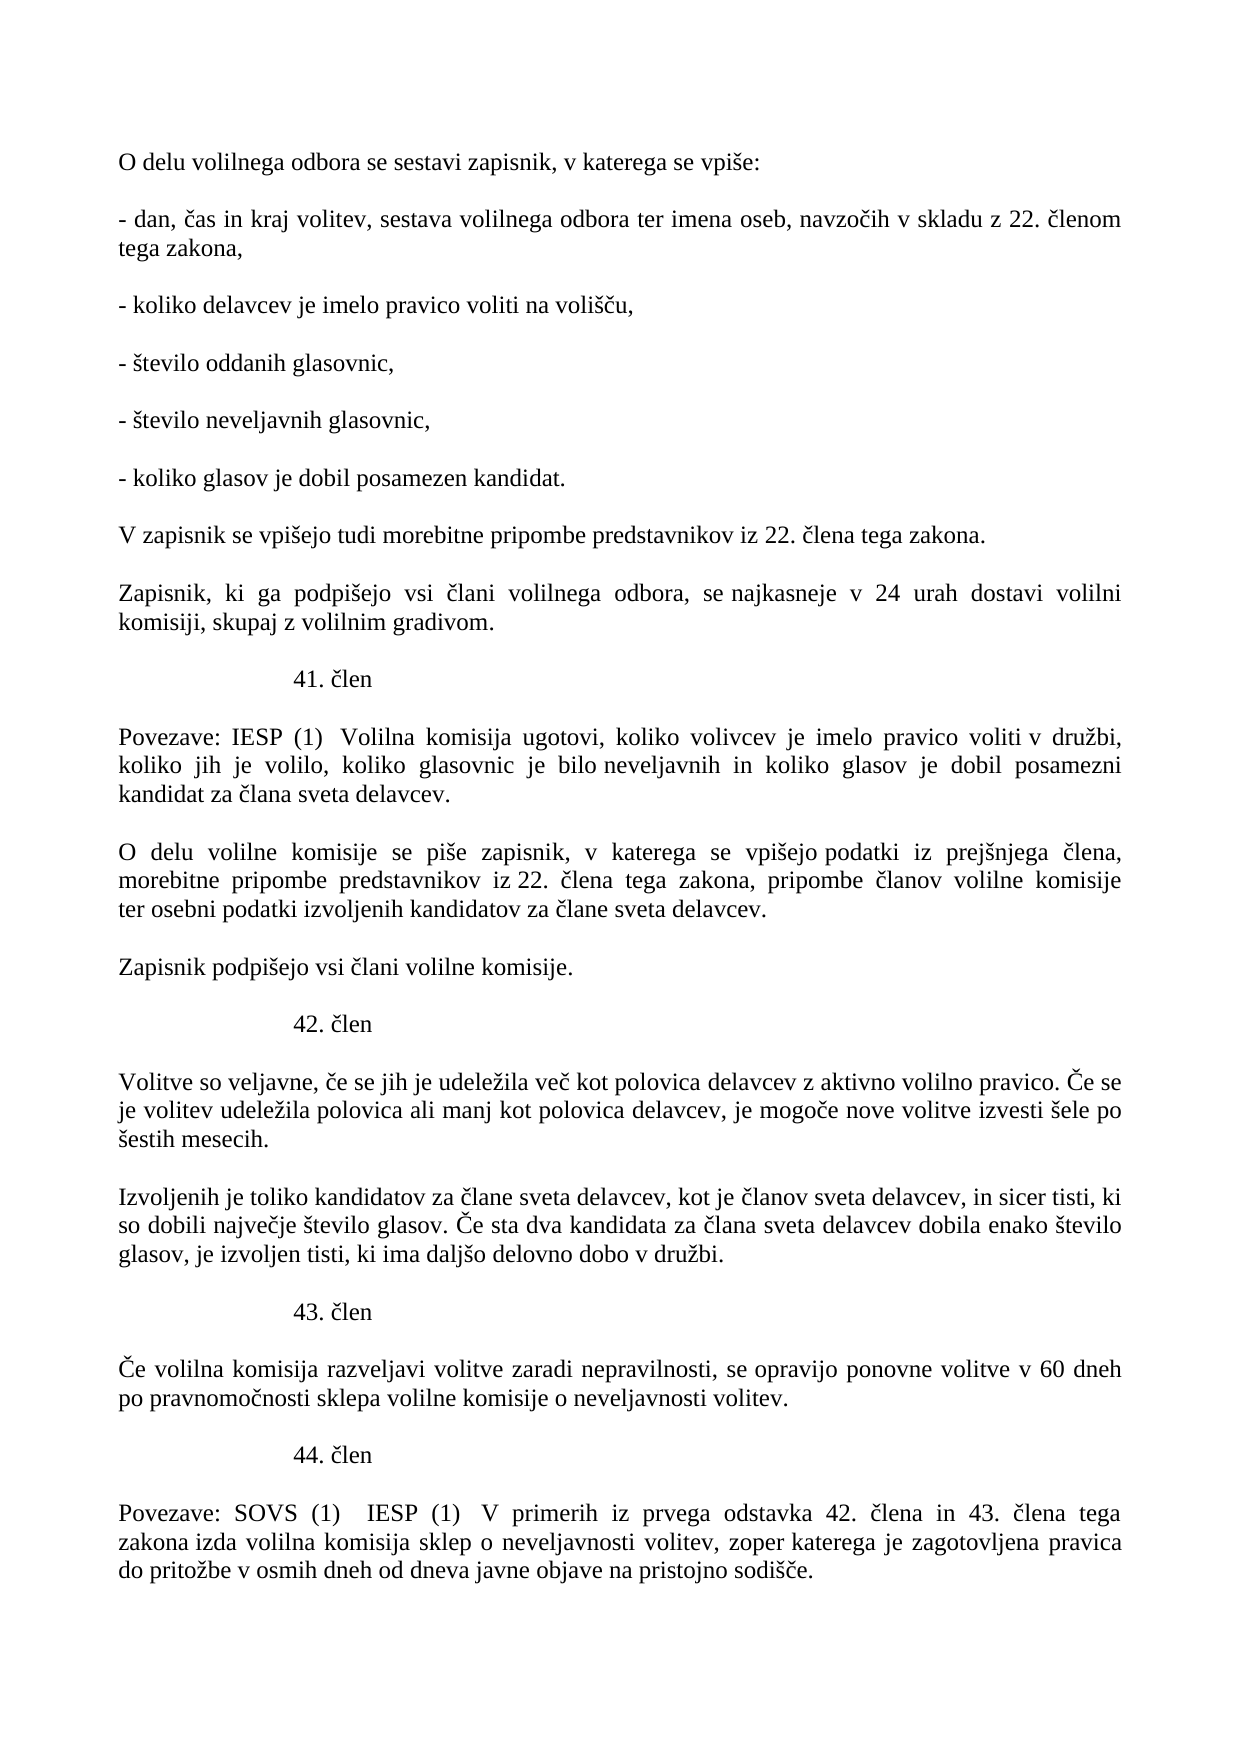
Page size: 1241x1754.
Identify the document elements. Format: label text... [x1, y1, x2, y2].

text - število neveljavnih glasovnic, [118, 406, 1122, 434]
text 42. člen [118, 1009, 1122, 1038]
text Povezave: IESP (1) Volilna komisija ugotovi, koliko volivcev je imelo pravico voliti v družbi, koliko jih je volilo, koliko glasovnic je bilo neveljavnih in koliko glasov je dobil posamezni kandidat za člana sveta delavcev. [118, 722, 1122, 808]
text Zapisnik, ki ga podpišejo vsi člani volilnega odbora, se najkasneje v 24 urah dostavi volilni komisiji, skupaj z volilnim gradivom. [118, 578, 1122, 636]
text - dan, čas in kraj volitev, sestava volilnega odbora ter imena oseb, navzočih v skladu z 22. členom tega zakona, [118, 204, 1122, 262]
text Zapisnik podpišejo vsi člani volilne komisije. [118, 952, 1122, 981]
text - koliko glasov je dobil posamezen kandidat. [118, 463, 1122, 492]
text 43. člen [118, 1297, 1122, 1326]
text - število oddanih glasovnic, [118, 348, 1122, 377]
text O delu volilnega odbora se sestavi zapisnik, v katerega se vpiše: [118, 147, 1122, 176]
text V zapisnik se vpišejo tudi morebitne pripombe predstavnikov iz 22. člena tega zakona. [118, 521, 1122, 549]
text Izvoljenih je toliko kandidatov za člane sveta delavcev, kot je članov sveta delavcev, in sicer tisti, ki so dobili največje število glasov. Če sta dva kandidata za člana sveta delavcev dobila enako število glasov, je izvoljen tisti, ki ima daljšo delovno dobo v družbi. [118, 1182, 1122, 1268]
text Povezave: SOVS (1) IESP (1) V primerih iz prvega odstavka 42. člena in 43. člena tega zakona izda volilna komisija sklep o neveljavnosti volitev, zoper katerega je zagotovljena pravica do pritožbe v osmih dneh od dneva javne objave na pristojno sodišče. [118, 1498, 1122, 1584]
text O delu volilne komisije se piše zapisnik, v katerega se vpišejo podatki iz prejšnjega člena, morebitne pripombe predstavnikov iz 22. člena tega zakona, pripombe članov volilne komisije ter osebni podatki izvoljenih kandidatov za člane sveta delavcev. [118, 837, 1122, 923]
text - koliko delavcev je imelo pravico voliti na volišču, [118, 291, 1122, 319]
text Če volilna komisija razveljavi volitve zaradi nepravilnosti, se opravijo ponovne volitve v 60 dneh po pravnomočnosti sklepa volilne komisije o neveljavnosti volitev. [118, 1354, 1122, 1412]
text Volitve so veljavne, če se jih je udeležila več kot polovica delavcev z aktivno volilno pravico. Če se je volitev udeležila polovica ali manj kot polovica delavcev, je mogoče nove volitve izvesti šele po šestih mesecih. [118, 1067, 1122, 1153]
text 41. člen [118, 664, 1122, 693]
text 44. člen [118, 1441, 1122, 1469]
